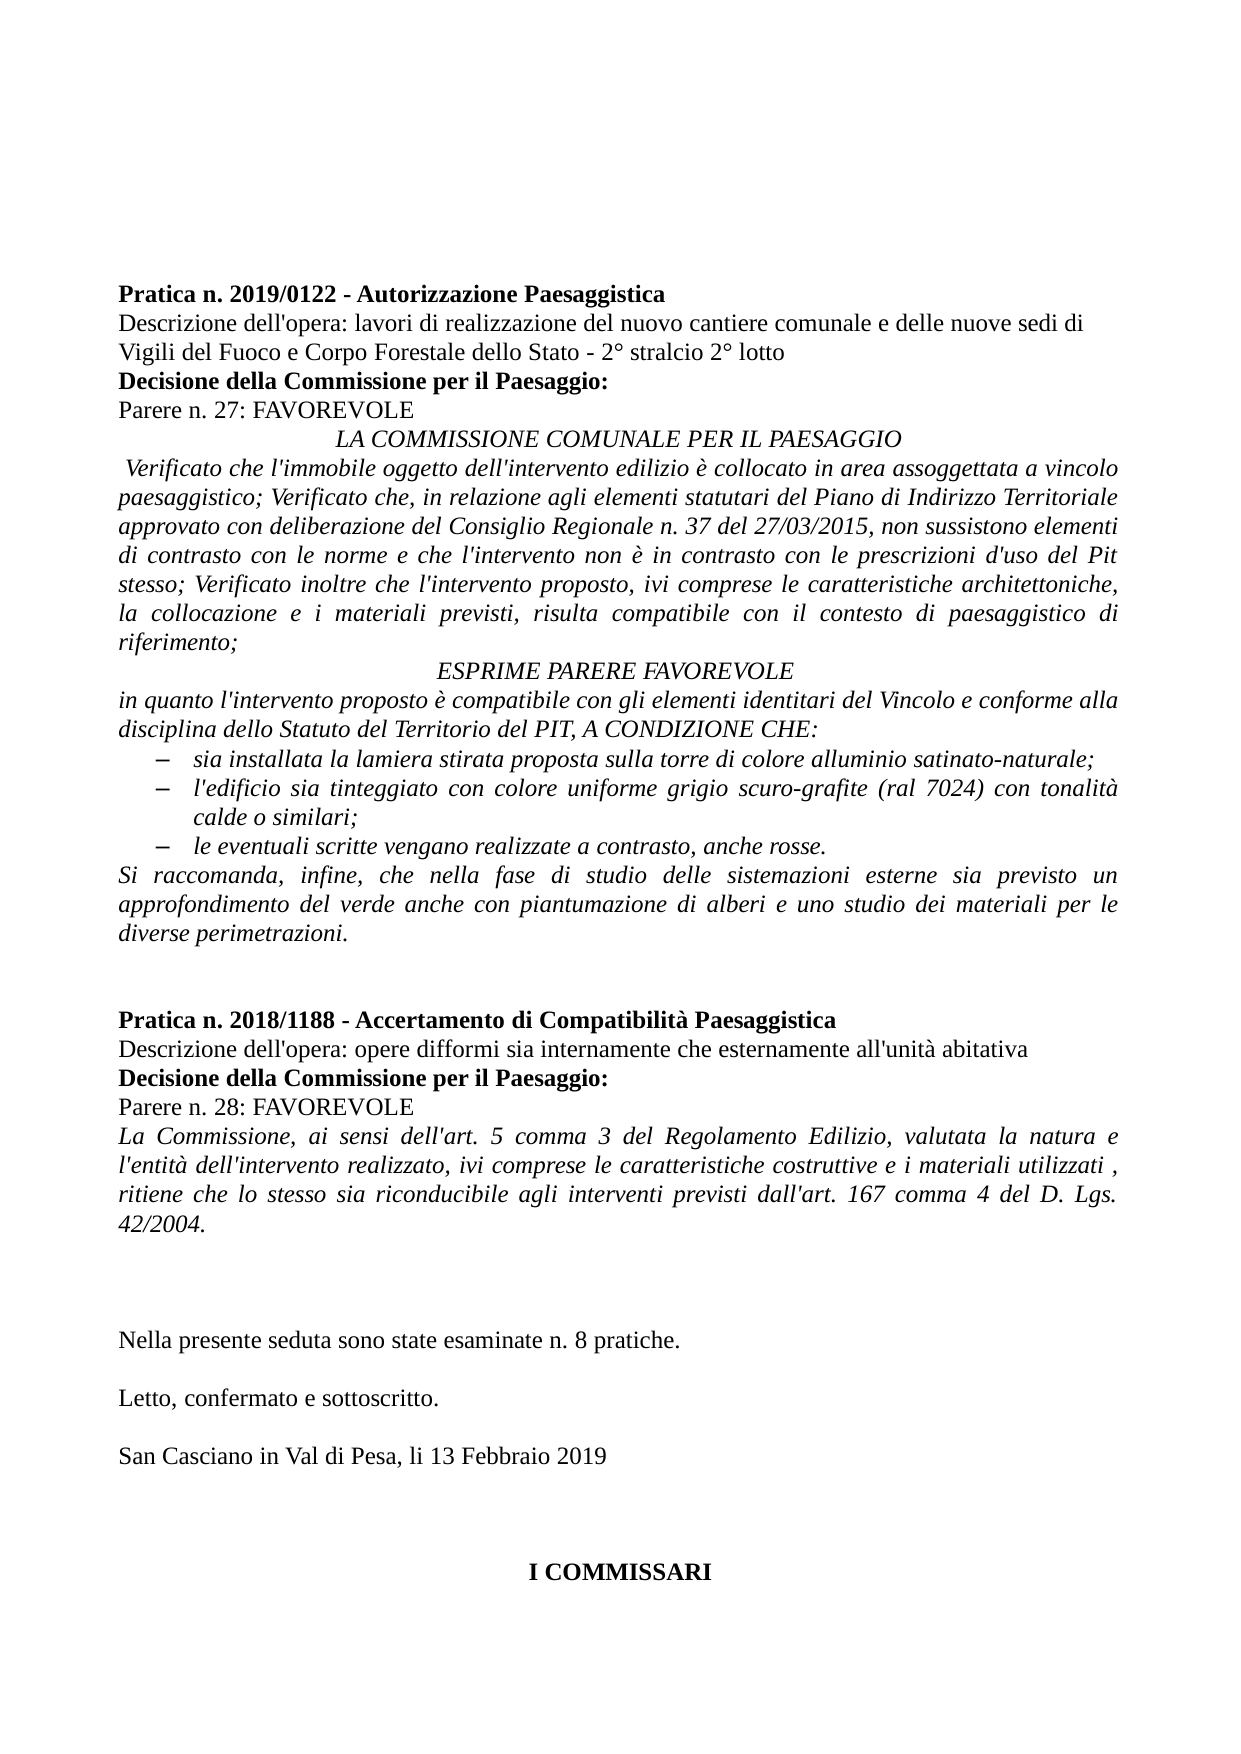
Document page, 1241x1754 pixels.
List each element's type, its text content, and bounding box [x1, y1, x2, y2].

list l'edificio sia tinteggiato con colore uniforme grigio scuro-grafite (ral 7024) con tonalità calde o similari; [156, 772, 1122, 831]
text San Casciano in Val di Pesa, li 13 Febbraio 2019 [118, 1441, 1122, 1470]
text Decisione della Commissione per il Paesaggio: [118, 366, 1122, 395]
list sia installata la lamiera stirata proposta sulla torre di colore alluminio satinato-naturale; [156, 743, 1122, 772]
text Descrizione dell'opera: lavori di realizzazione del nuovo cantiere comunale e delle nuove sedi di Vigili del Fuoco e Corpo Forestale dello Stato - 2° stralcio 2° lotto [118, 307, 1122, 366]
text Letto, confermato e sottoscritto. [118, 1383, 1122, 1412]
text Si raccomanda, infine, che nella fase di studio delle sistemazioni esterne sia previsto un approfondimento del verde anche con piantumazione di alberi e uno studio dei materiali per le diverse perimetrazioni. [118, 860, 1122, 947]
text La Commissione, ai sensi dell'art. 5 comma 3 del Regolamento Edilizio, valutata la natura e l'entità dell'intervento realizzato, ivi comprese le caratteristiche costruttive e i materiali utilizzati , ritiene che lo stesso sia riconducibile agli interventi previsti dall'art. 167 comma 4 del D. Lgs. 42/2004. [118, 1121, 1122, 1237]
text Verificato che l'immobile oggetto dell'intervento edilizio è collocato in area assoggettata a vincolo paesaggistico; Verificato che, in relazione agli elementi statutari del Piano di Indirizzo Territoriale approvato con deliberazione del Consiglio Regionale n. 37 del 27/03/2015, non sussistono elementi di contrasto con le norme e che l'intervento non è in contrasto con le prescrizioni d'uso del Pit stesso; Verificato inoltre che l'intervento proposto, ivi comprese le caratteristiche architettoniche, la collocazione e i materiali previsti, risulta compatibile con il contesto di paesaggistico di riferimento; [118, 453, 1122, 656]
text in quanto l'intervento proposto è compatibile con gli elementi identitari del Vincolo e conforme alla disciplina dello Statuto del Territorio del PIT, A CONDIZIONE CHE: [118, 685, 1122, 743]
list le eventuali scritte vengano realizzate a contrasto, anche rosse. [156, 831, 1122, 860]
text Nella presente seduta sono state esaminate n. 8 pratiche. [118, 1325, 1122, 1354]
text Pratica n. 2018/1188 - Accertamento di Compatibilità Paesaggistica [118, 1005, 1122, 1034]
text ESPRIME PARERE FAVOREVOLE [118, 656, 1122, 685]
text Parere n. 27: FAVOREVOLE [118, 395, 1122, 424]
text Parere n. 28: FAVOREVOLE [118, 1092, 1122, 1121]
text Pratica n. 2019/0122 - Autorizzazione Paesaggistica [118, 278, 1122, 307]
text LA COMMISSIONE COMUNALE PER IL PAESAGGIO [118, 424, 1122, 453]
text I COMMISSARI [118, 1557, 1122, 1586]
text Decisione della Commissione per il Paesaggio: [118, 1063, 1122, 1092]
text Descrizione dell'opera: opere difformi sia internamente che esternamente all'unità abitativa [118, 1034, 1122, 1063]
